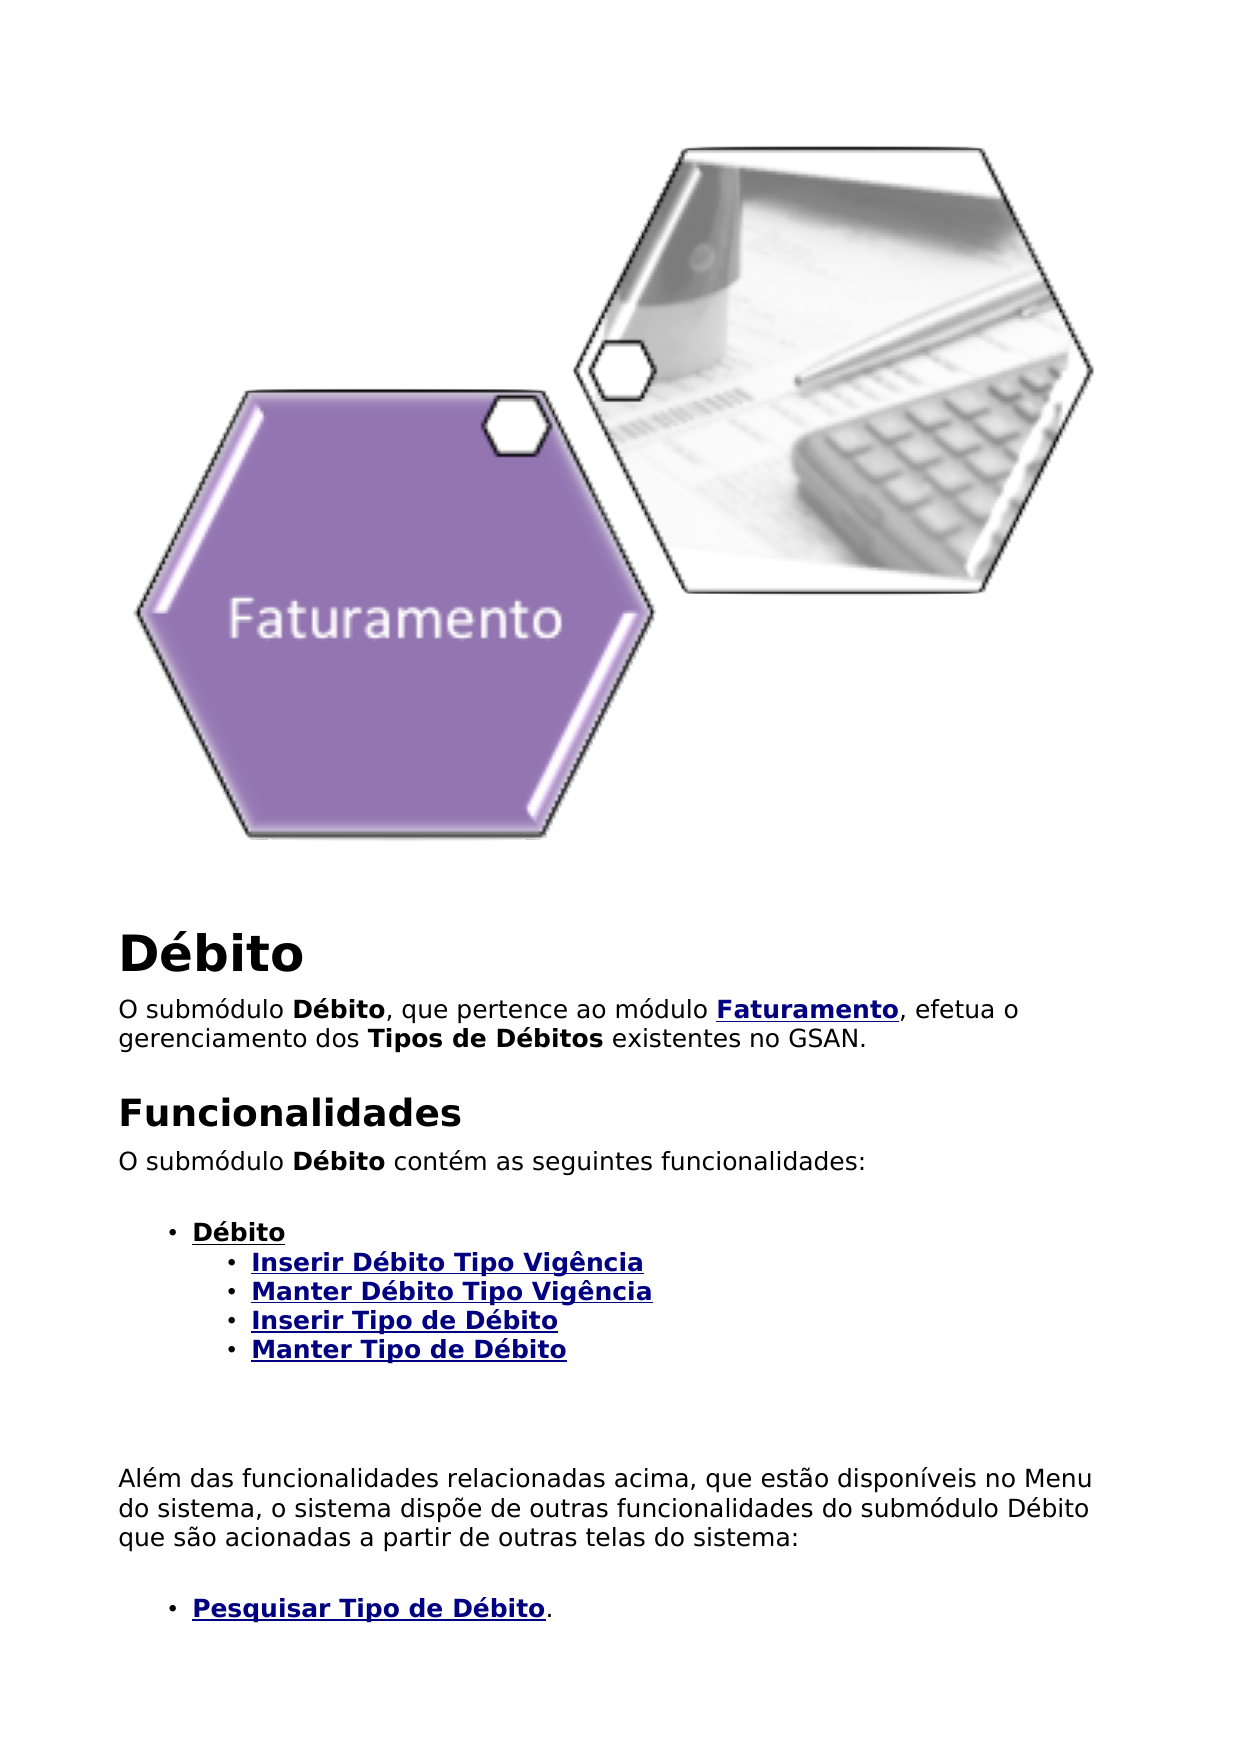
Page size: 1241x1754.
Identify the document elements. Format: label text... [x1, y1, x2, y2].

list Inserir Tipo de Débito [236, 1306, 1122, 1335]
text O submódulo Débito contém as seguintes funcionalidades: [118, 1147, 1122, 1177]
picture [118, 118, 1123, 858]
list Débito [177, 1218, 1122, 1248]
list Manter Débito Tipo Vigência [236, 1277, 1122, 1306]
list Pesquisar Tipo de Débito. [177, 1594, 1122, 1623]
subtitle Débito [118, 925, 1122, 983]
text O submódulo Débito, que pertence ao módulo Faturamento, efetua o gerenciamento dos Tipos de Débitos existentes no GSAN. [118, 995, 1122, 1054]
list Manter Tipo de Débito [236, 1335, 1122, 1364]
text Além das funcionalidades relacionadas acima, que estão disponíveis no Menu do sistema, o sistema dispõe de outras funcionalidades do submódulo Débito que são acionadas a partir de outras telas do sistema: [118, 1465, 1122, 1552]
list Inserir Débito Tipo Vigência [236, 1248, 1122, 1277]
subtitle Funcionalidades [118, 1091, 1122, 1135]
